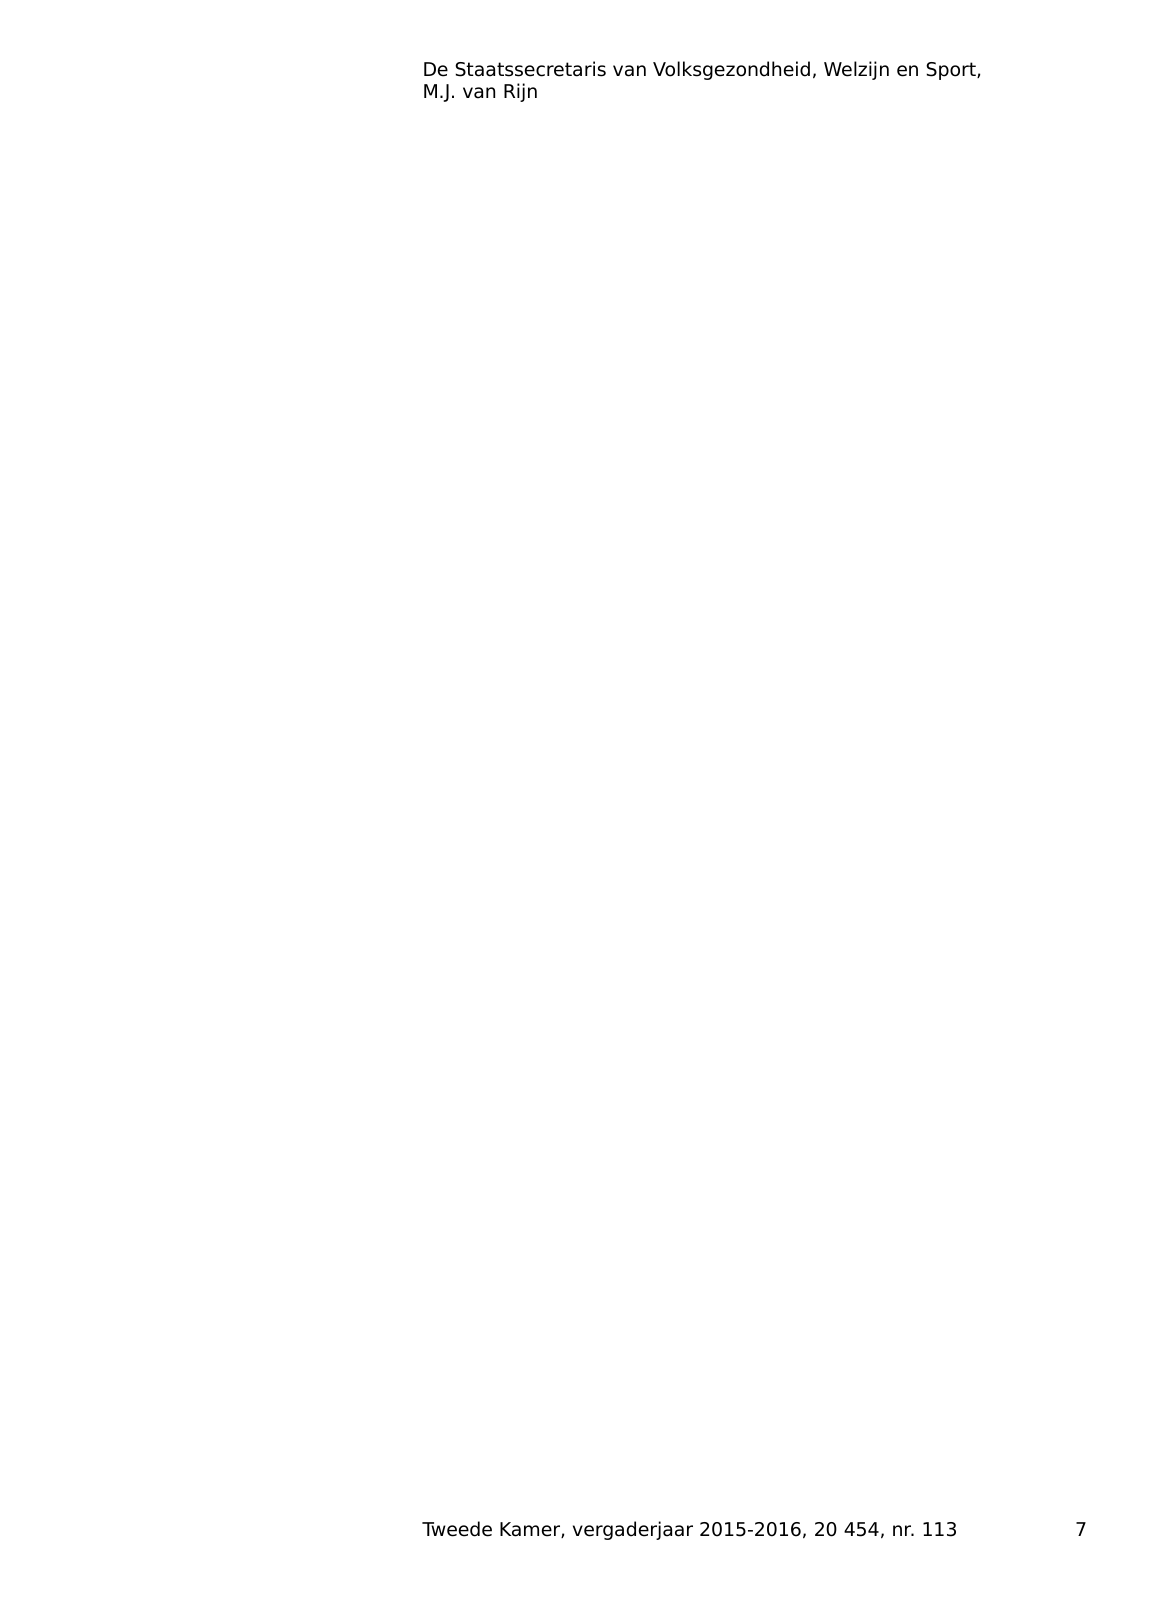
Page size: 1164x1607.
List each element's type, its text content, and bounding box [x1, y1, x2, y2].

text De Staatssecretaris van Volksgezondheid, Welzijn en Sport, M.J. van Rijn [422, 59, 1087, 103]
